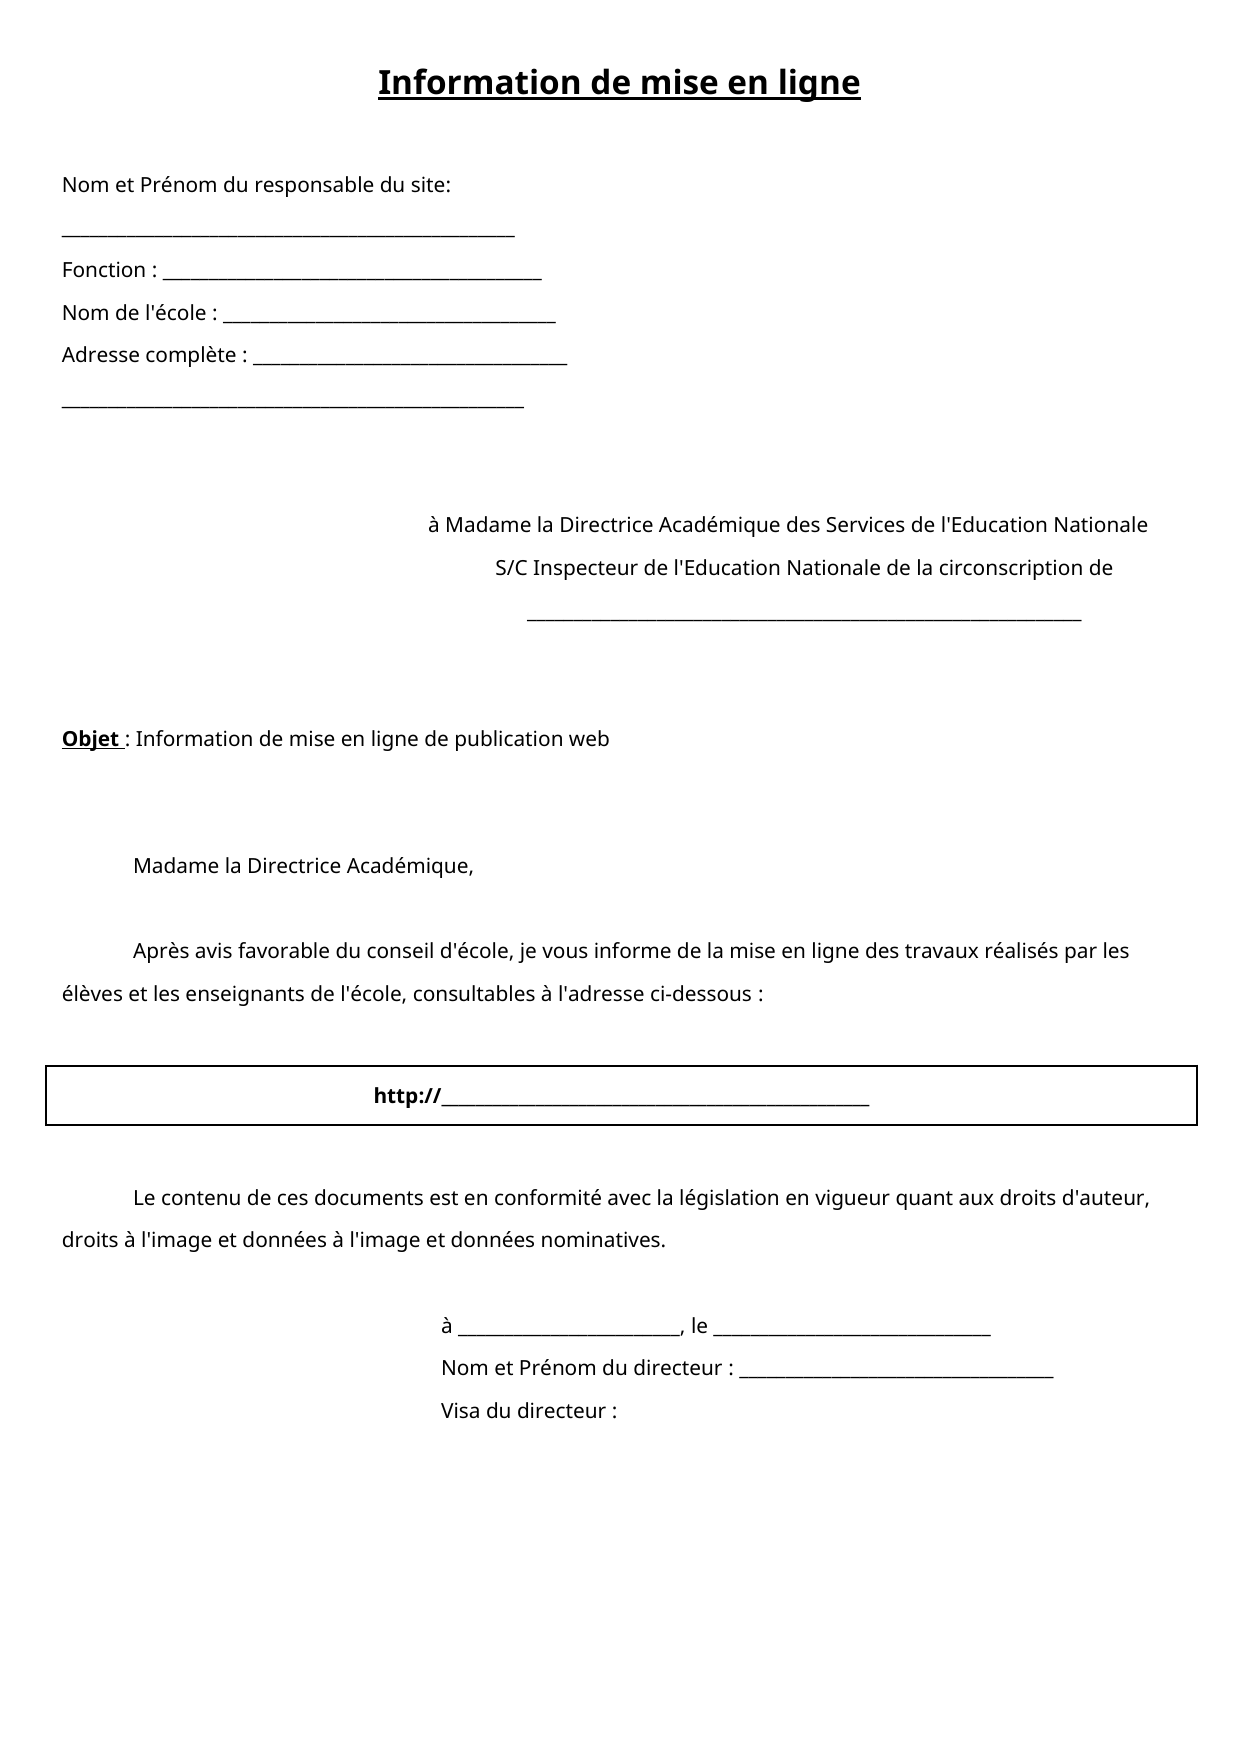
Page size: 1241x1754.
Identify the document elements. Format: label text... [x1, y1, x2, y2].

text Madame la Directrice Académique, [62, 851, 1181, 880]
text Visa du directeur : [441, 1396, 1181, 1424]
text Nom et Prénom du directeur : __________________________________ [441, 1353, 1181, 1382]
text Nom de l'école : ____________________________________ [62, 298, 685, 326]
text _________________________________________________ [62, 212, 685, 241]
text Objet : Information de mise en ligne de publication web [62, 724, 1181, 752]
text Le contenu de ces documents est en conformité avec la législation en vigueur quant aux droits d'auteur, droits à l'image et données à l'image et données nominatives. [62, 1183, 1181, 1254]
text Fonction : _________________________________________ [62, 255, 685, 283]
text S/C Inspecteur de l'Education Nationale de la circonscription de ____________________________________________________________ [428, 553, 1181, 624]
text Nom et Prénom du responsable du site: [62, 170, 685, 198]
text __________________________________________________ [62, 383, 685, 411]
text à ________________________, le ______________________________ [441, 1311, 1181, 1339]
text http://__________________________________________________ [47, 1067, 1196, 1124]
text Information de mise en ligne [62, 59, 1177, 104]
text Adresse complète : __________________________________ [62, 340, 685, 369]
text à Madame la Directrice Académique des Services de l'Education Nationale [428, 511, 1181, 539]
text Après avis favorable du conseil d'école, je vous informe de la mise en ligne des travaux réalisés par les élèves et les enseignants de l'école, consultables à l'adresse ci-dessous : [62, 937, 1181, 1008]
